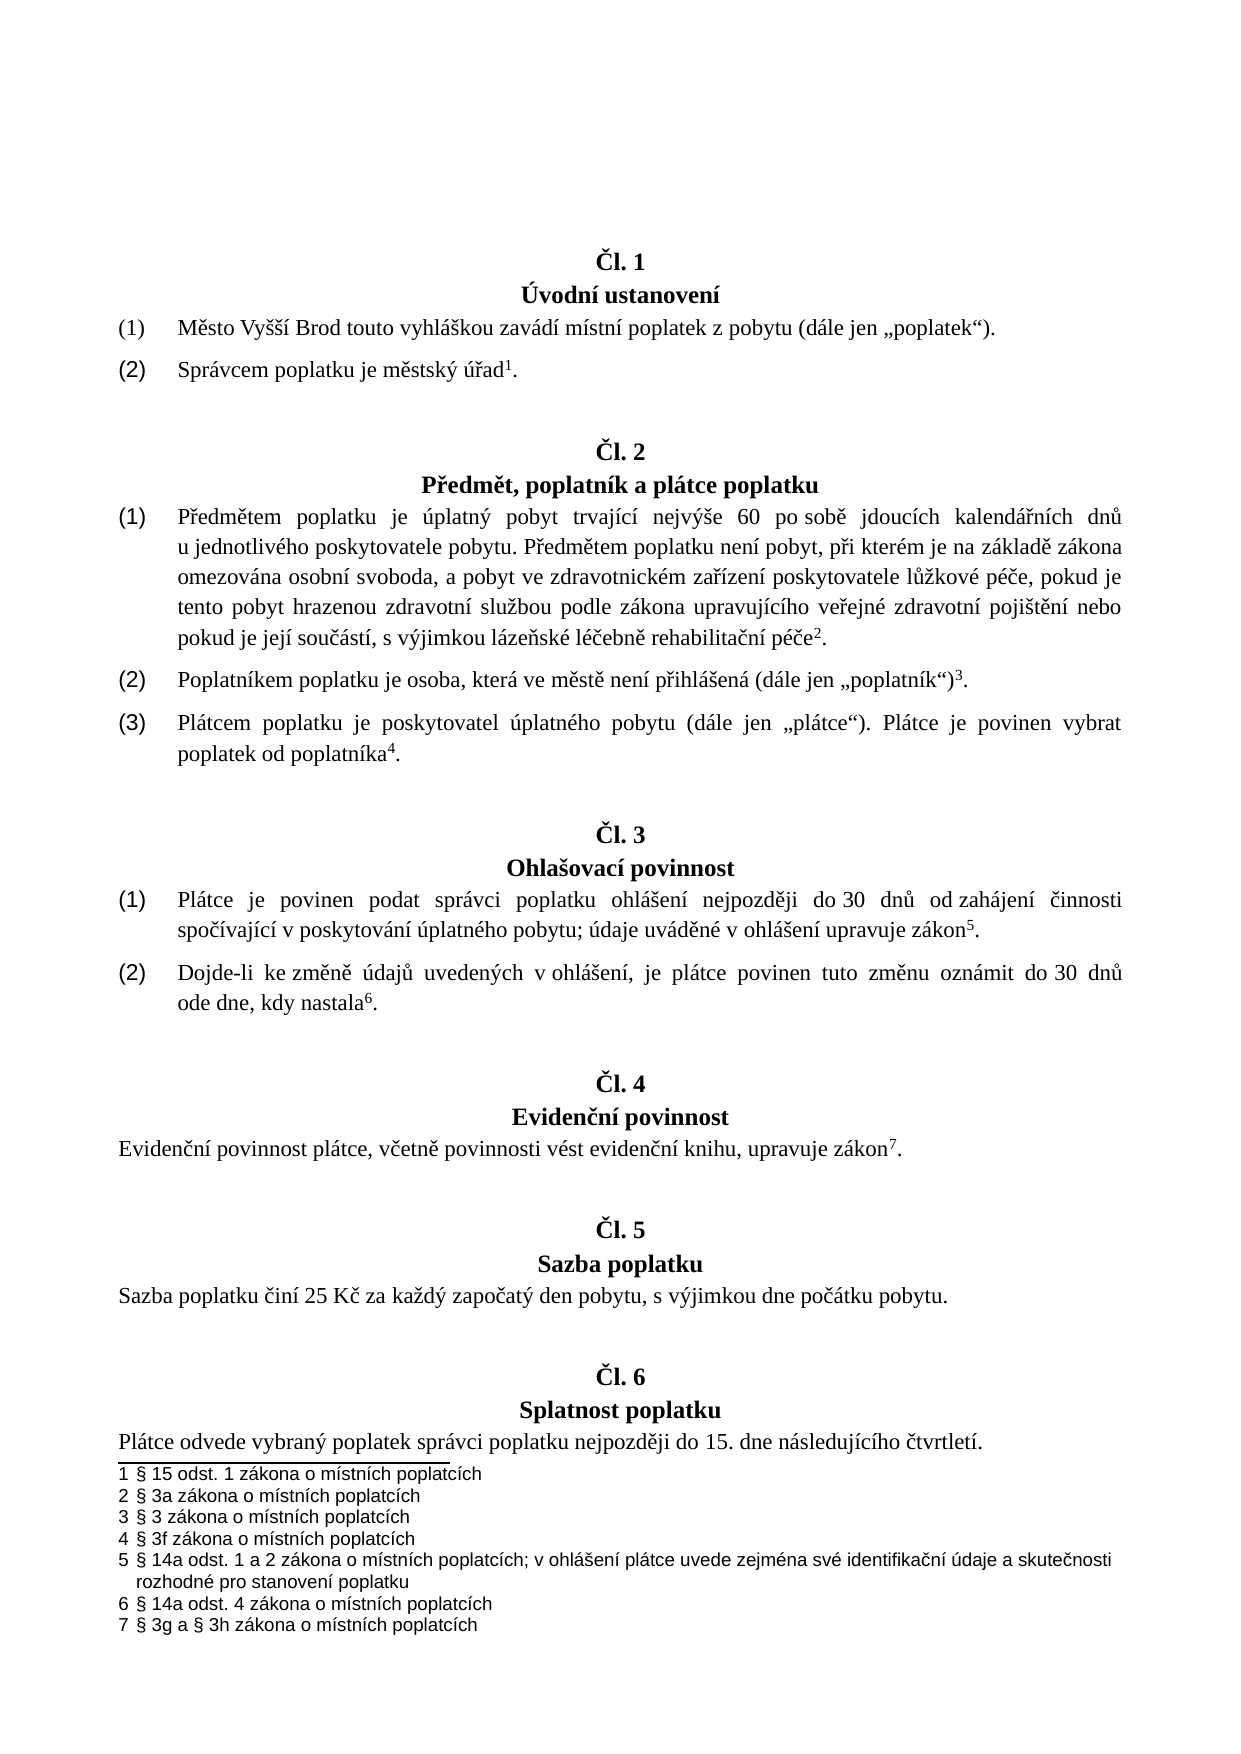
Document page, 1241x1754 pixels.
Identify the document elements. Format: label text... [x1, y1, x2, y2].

list § 3 zákona o místních poplatcích [118, 1506, 1122, 1528]
list § 15 odst. 1 zákona o místních poplatcích [118, 1463, 1122, 1484]
text Plátce odvede vybraný poplatek správci poplatku nejpozději do 15. dne následujícího čtvrtletí. [118, 1428, 1122, 1454]
list § 14a odst. 1 a 2 zákona o místních poplatcích; v ohlášení plátce uvede zejména své identifikační údaje a skutečnosti rozhodné pro stanovení poplatku [118, 1549, 1122, 1592]
list Dojde-li ke změně údajů uvedených v ohlášení, je plátce povinen tuto změnu oznámit do 30 dnů ode dne, kdy nastala. [118, 959, 1122, 1016]
list Plátcem poplatku je poskytovatel úplatného pobytu (dále jen „plátce“). Plátce je povinen vybrat poplatek od poplatníka. [118, 709, 1122, 766]
list § 3f zákona o místních poplatcích [118, 1528, 1122, 1549]
subtitle Čl. 3 Ohlašovací povinnost [118, 820, 1122, 882]
list Plátce je povinen podat správci poplatku ohlášení nejpozději do 30 dnů od zahájení činnosti spočívající v poskytování úplatného pobytu; údaje uváděné v ohlášení upravuje zákon. [118, 886, 1122, 942]
subtitle Čl. 4 Evidenční povinnost [118, 1069, 1122, 1131]
list § 14a odst. 4 zákona o místních poplatcích [118, 1592, 1122, 1614]
subtitle Čl. 2 Předmět, poplatník a plátce poplatku [118, 437, 1122, 498]
subtitle Čl. 1 Úvodní ustanovení [118, 247, 1122, 309]
list Správcem poplatku je městský úřad. [118, 356, 1122, 383]
subtitle Čl. 6 Splatnost poplatku [118, 1362, 1122, 1424]
list Město Vyšší Brod touto vyhláškou zavádí místní poplatek z pobytu (dále jen „poplatek“). [118, 313, 1122, 340]
list Poplatníkem poplatku je osoba, která ve městě není přihlášená (dále jen „poplatník“). [118, 666, 1122, 693]
subtitle Čl. 5 Sazba poplatku [118, 1216, 1122, 1277]
text § 3g a § 3h zákona o místních poplatcích [118, 1614, 1122, 1635]
list Předmětem poplatku je úplatný pobyt trvající nejvýše 60 po sobě jdoucích kalendářních dnů u jednotlivého poskytovatele pobytu. Předmětem poplatku není pobyt, při kterém je na základě zákona omezována osobní svoboda, a pobyt ve zdravotnickém zařízení poskytovatele lůžkové péče, pokud je tento pobyt hrazenou zdravotní službou podle zákona upravujícího veřejné zdravotní pojištění nebo pokud je její součástí, s výjimkou lázeňské léčebně rehabilitační péče. [118, 503, 1122, 650]
list § 3a zákona o místních poplatcích [118, 1484, 1122, 1506]
text Sazba poplatku činí 25 Kč za každý započatý den pobytu, s výjimkou dne počátku pobytu. [118, 1282, 1122, 1308]
text Evidenční povinnost plátce, včetně povinnosti vést evidenční knihu, upravuje zákon. [118, 1135, 1122, 1162]
